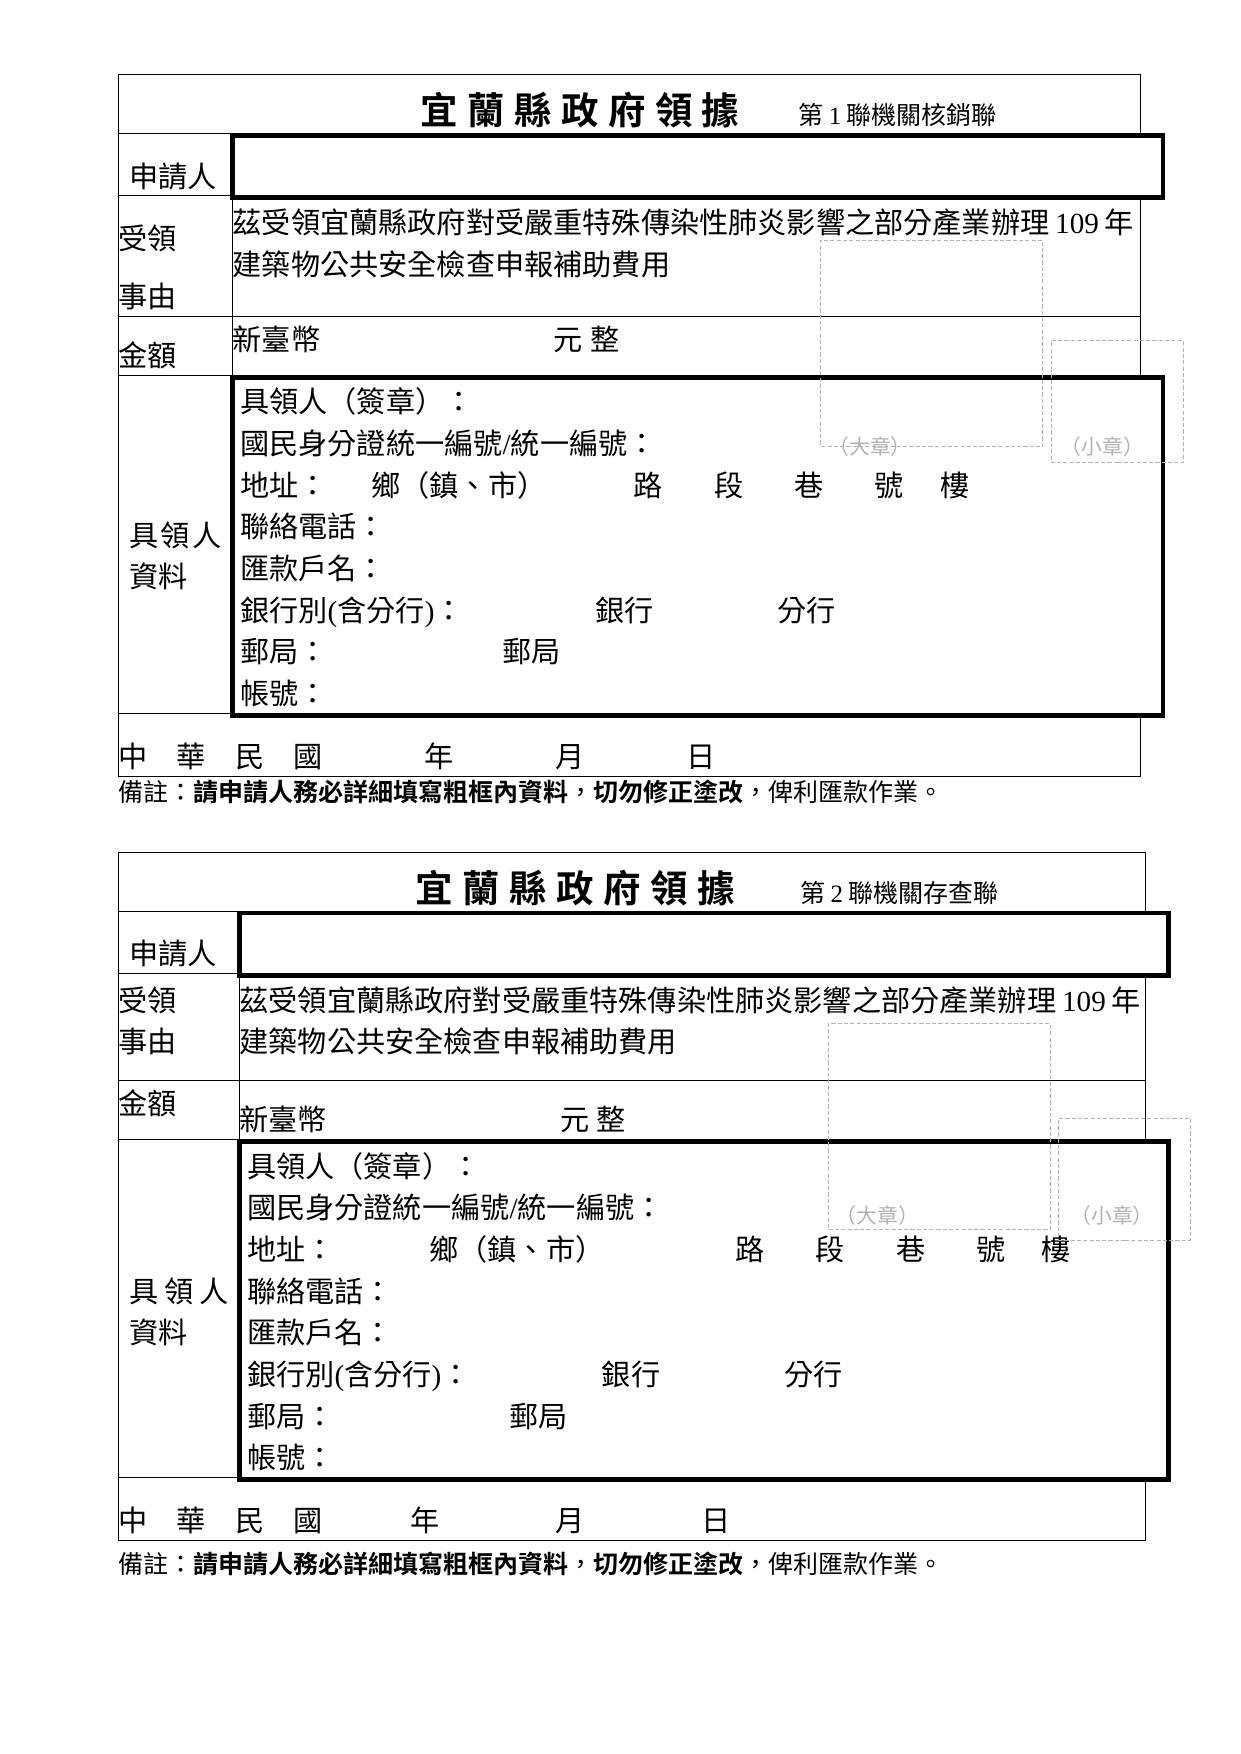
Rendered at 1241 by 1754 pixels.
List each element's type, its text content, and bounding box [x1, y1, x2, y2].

text 備註：請申請人務必詳細填寫粗框內資料，切勿修正塗改，俾利匯款作業。 [118, 1541, 1122, 1582]
table_cell 具領人資料 [119, 1140, 237, 1477]
table_cell 中 華 民 國 年 月 日 [119, 714, 1140, 776]
table_cell [1154, 316, 1163, 375]
table_header [1150, 852, 1159, 911]
table_cell [1154, 718, 1163, 776]
table_cell [1145, 316, 1153, 375]
text 備註：請申請人務必詳細填寫粗框內資料，切勿修正塗改，俾利匯款作業。 [118, 777, 1122, 808]
table_cell 受領 事由 [119, 974, 239, 1080]
table_header [1145, 74, 1153, 133]
table_cell 具領人資料 [119, 376, 230, 713]
table_cell [1159, 1080, 1169, 1139]
table_cell 具領人（簽章）： 國民身分證統一編號/統一編號： 地址： 鄉（鎮、市） 路 段 巷 號 樓 聯絡電話： 匯款戶名： 銀行別(含分行)： 銀行 分行 郵局： 郵局 帳號： [242, 1144, 1166, 1477]
table_cell 茲受領宜蘭縣政府對受嚴重特殊傳染性肺炎影響之部分產業辦理109年建築物公共安全檢查申報補助費用 [240, 978, 1145, 1080]
table_header [1159, 852, 1169, 911]
table_cell [1150, 1080, 1159, 1139]
table_header 宜 蘭 縣 政 府 領 據 第1聯機關核銷聯 [119, 75, 1140, 133]
table_cell [1159, 1482, 1169, 1539]
table_cell 具領人（簽章）： 國民身分證統一編號/統一編號： 地址： 鄉（鎮、市） 路 段 巷 號 樓 聯絡電話： 匯款戶名： 銀行別(含分行)： 銀行 分行 郵局： 郵局 帳號： [235, 380, 1161, 713]
table_cell [1154, 200, 1163, 316]
table_cell [235, 138, 1161, 195]
table_cell 受領 事由 [119, 196, 232, 316]
table_cell 金額 [119, 317, 232, 375]
table_cell [1159, 978, 1169, 1080]
table_cell [1150, 1482, 1159, 1539]
table_cell [1150, 978, 1159, 1080]
table_cell 中 華 民 國 年 月 日 [119, 1478, 1145, 1539]
table_cell [1145, 200, 1153, 316]
table_header [1154, 74, 1163, 133]
table_cell [242, 915, 1166, 973]
table_cell 申請人 [119, 134, 230, 195]
table_header 宜 蘭 縣 政 府 領 據 第2聯機關存查聯 [119, 853, 1145, 911]
table_cell [1145, 718, 1153, 776]
table_cell 新臺幣 元 整 [240, 1081, 1145, 1139]
table_cell 茲受領宜蘭縣政府對受嚴重特殊傳染性肺炎影響之部分產業辦理109年建築物公共安全檢查申報補助費用 [233, 200, 1140, 316]
table_cell 金額 [119, 1081, 239, 1139]
table_cell 新臺幣 元 整 [233, 317, 1140, 375]
table_cell 申請人 [119, 912, 237, 973]
